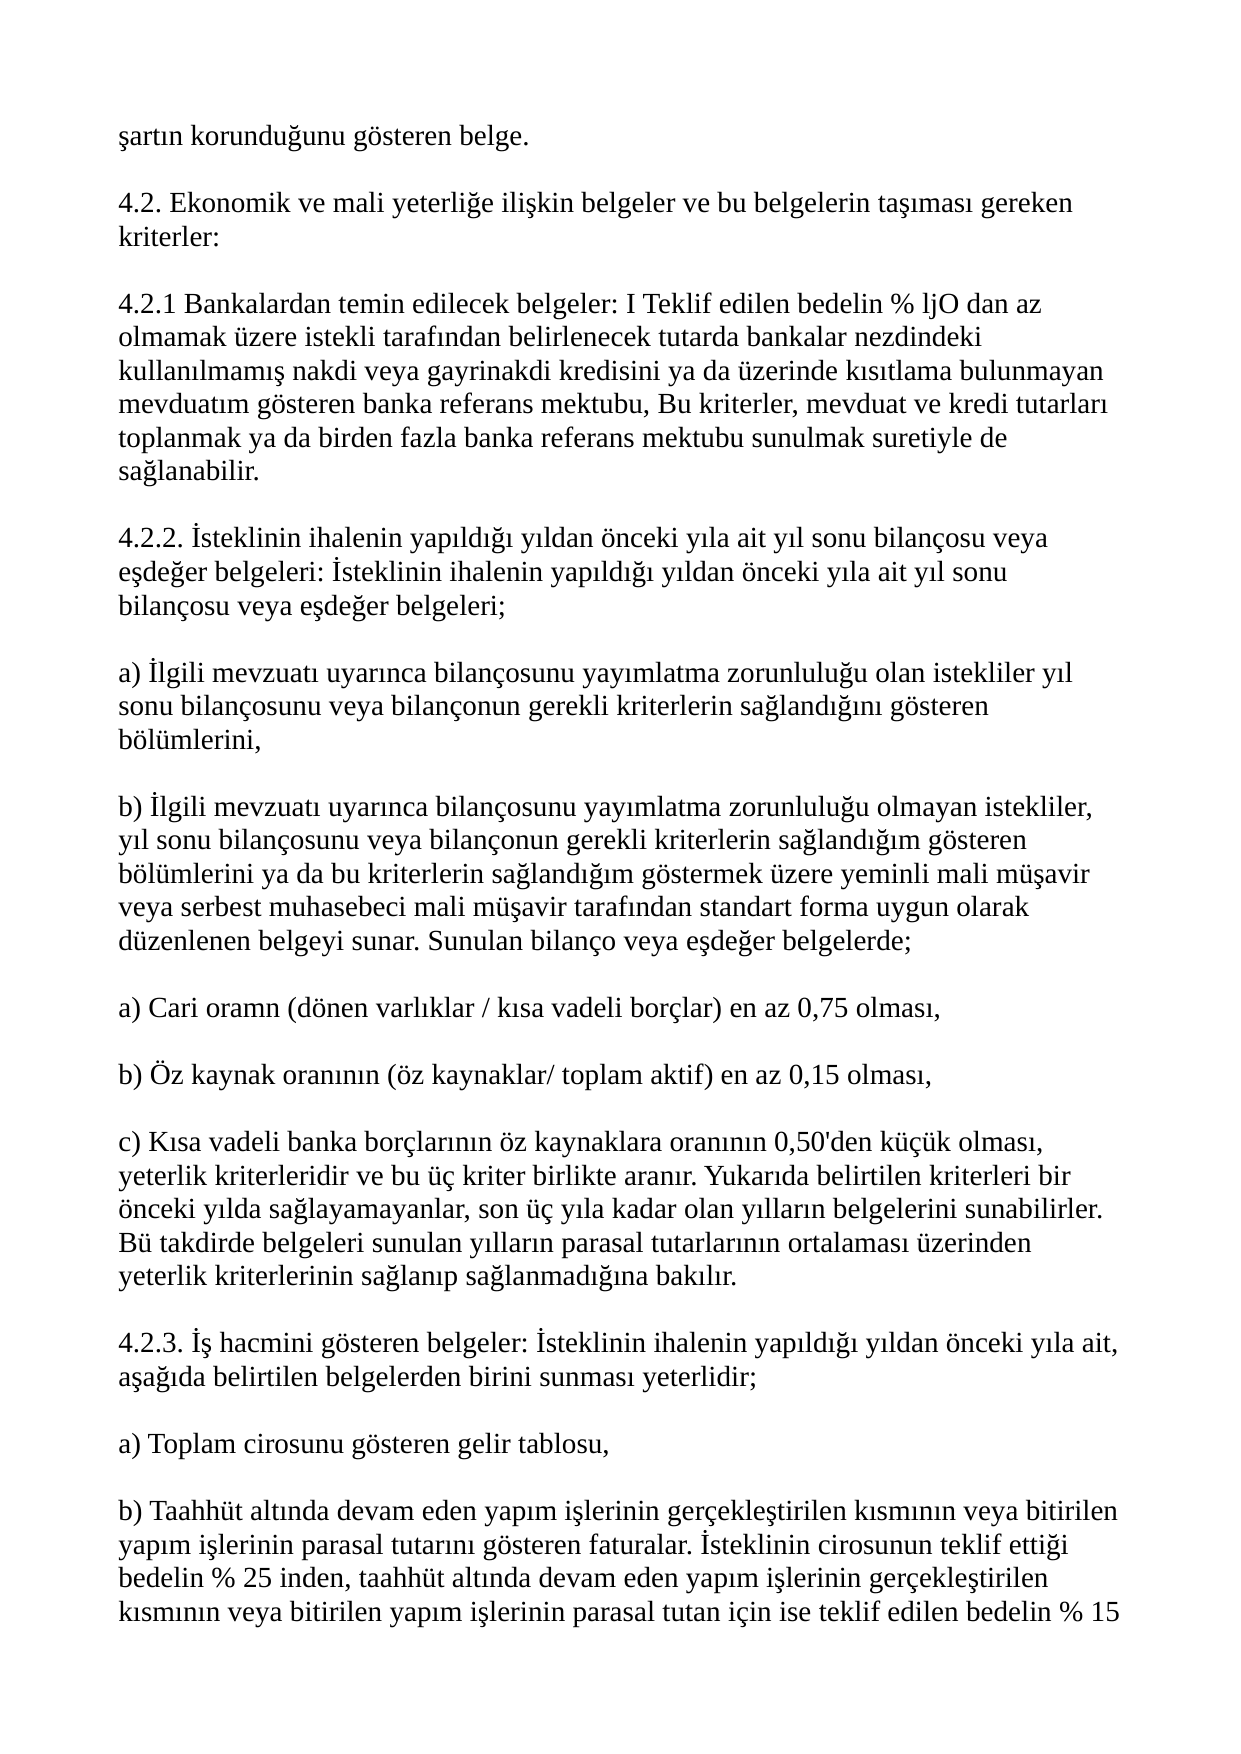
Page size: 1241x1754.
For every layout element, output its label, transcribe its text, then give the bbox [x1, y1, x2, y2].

text 4.2.3. İş hacmini gösteren belgeler: İsteklinin ihalenin yapıldığı yıldan önceki yıla ait, aşağıda belirtilen belgelerden birini sunması yeterlidir; [118, 1326, 1122, 1393]
text a) Cari oramn (dönen varlıklar / kısa vadeli borçlar) en az 0,75 olması, [118, 990, 1122, 1024]
text b) Öz kaynak oranının (öz kaynaklar/ toplam aktif) en az 0,15 olması, [118, 1057, 1122, 1091]
text a) Toplam cirosunu gösteren gelir tablosu, [118, 1426, 1122, 1460]
text şartın korunduğunu gösteren belge. [118, 118, 1122, 152]
text 4.2. Ekonomik ve mali yeterliğe ilişkin belgeler ve bu belgelerin taşıması gereken kriterler: [118, 185, 1122, 252]
text a) İlgili mevzuatı uyarınca bilançosunu yayımlatma zorunluluğu olan istekliler yıl sonu bilançosunu veya bilançonun gerekli kriterlerin sağlandığını gösteren bölümlerini, [118, 655, 1122, 755]
text b) Taahhüt altında devam eden yapım işlerinin gerçekleştirilen kısmının veya bitirilen yapım işlerinin parasal tutarını gösteren faturalar. İsteklinin cirosunun teklif ettiği bedelin % 25 inden, taahhüt altında devam eden yapım işlerinin gerçekleştirilen kısmının veya bitirilen yapım işlerinin parasal tutan için ise teklif edilen bedelin % 15 [118, 1493, 1122, 1627]
text 4.2.2. İsteklinin ihalenin yapıldığı yıldan önceki yıla ait yıl sonu bilançosu veya eşdeğer belgeleri: İsteklinin ihalenin yapıldığı yıldan önceki yıla ait yıl sonu bilançosu veya eşdeğer belgeleri; [118, 521, 1122, 621]
text 4.2.1 Bankalardan temin edilecek belgeler: I Teklif edilen bedelin % ljO dan az olmamak üzere istekli tarafından belirlenecek tutarda bankalar nezdindeki kullanılmamış nakdi veya gayrinakdi kredisini ya da üzerinde kısıtlama bulunmayan mevduatım gösteren banka referans mektubu, Bu kriterler, mevduat ve kredi tutarları toplanmak ya da birden fazla banka referans mektubu sunulmak suretiyle de sağlanabilir. [118, 286, 1122, 487]
text c) Kısa vadeli banka borçlarının öz kaynaklara oranının 0,50'den küçük olması, yeterlik kriterleridir ve bu üç kriter birlikte aranır. Yukarıda belirtilen kriterleri bir önceki yılda sağlayamayanlar, son üç yıla kadar olan yılların belgelerini sunabilirler. Bü takdirde belgeleri sunulan yılların parasal tutarlarının ortalaması üzerinden yeterlik kriterlerinin sağlanıp sağlanmadığına bakılır. [118, 1124, 1122, 1292]
text b) İlgili mevzuatı uyarınca bilançosunu yayımlatma zorunluluğu olmayan istekliler, yıl sonu bilançosunu veya bilançonun gerekli kriterlerin sağlandığım gösteren bölümlerini ya da bu kriterlerin sağlandığım göstermek üzere yeminli mali müşavir veya serbest muhasebeci mali müşavir tarafından standart forma uygun olarak düzenlenen belgeyi sunar. Sunulan bilanço veya eşdeğer belgelerde; [118, 789, 1122, 957]
